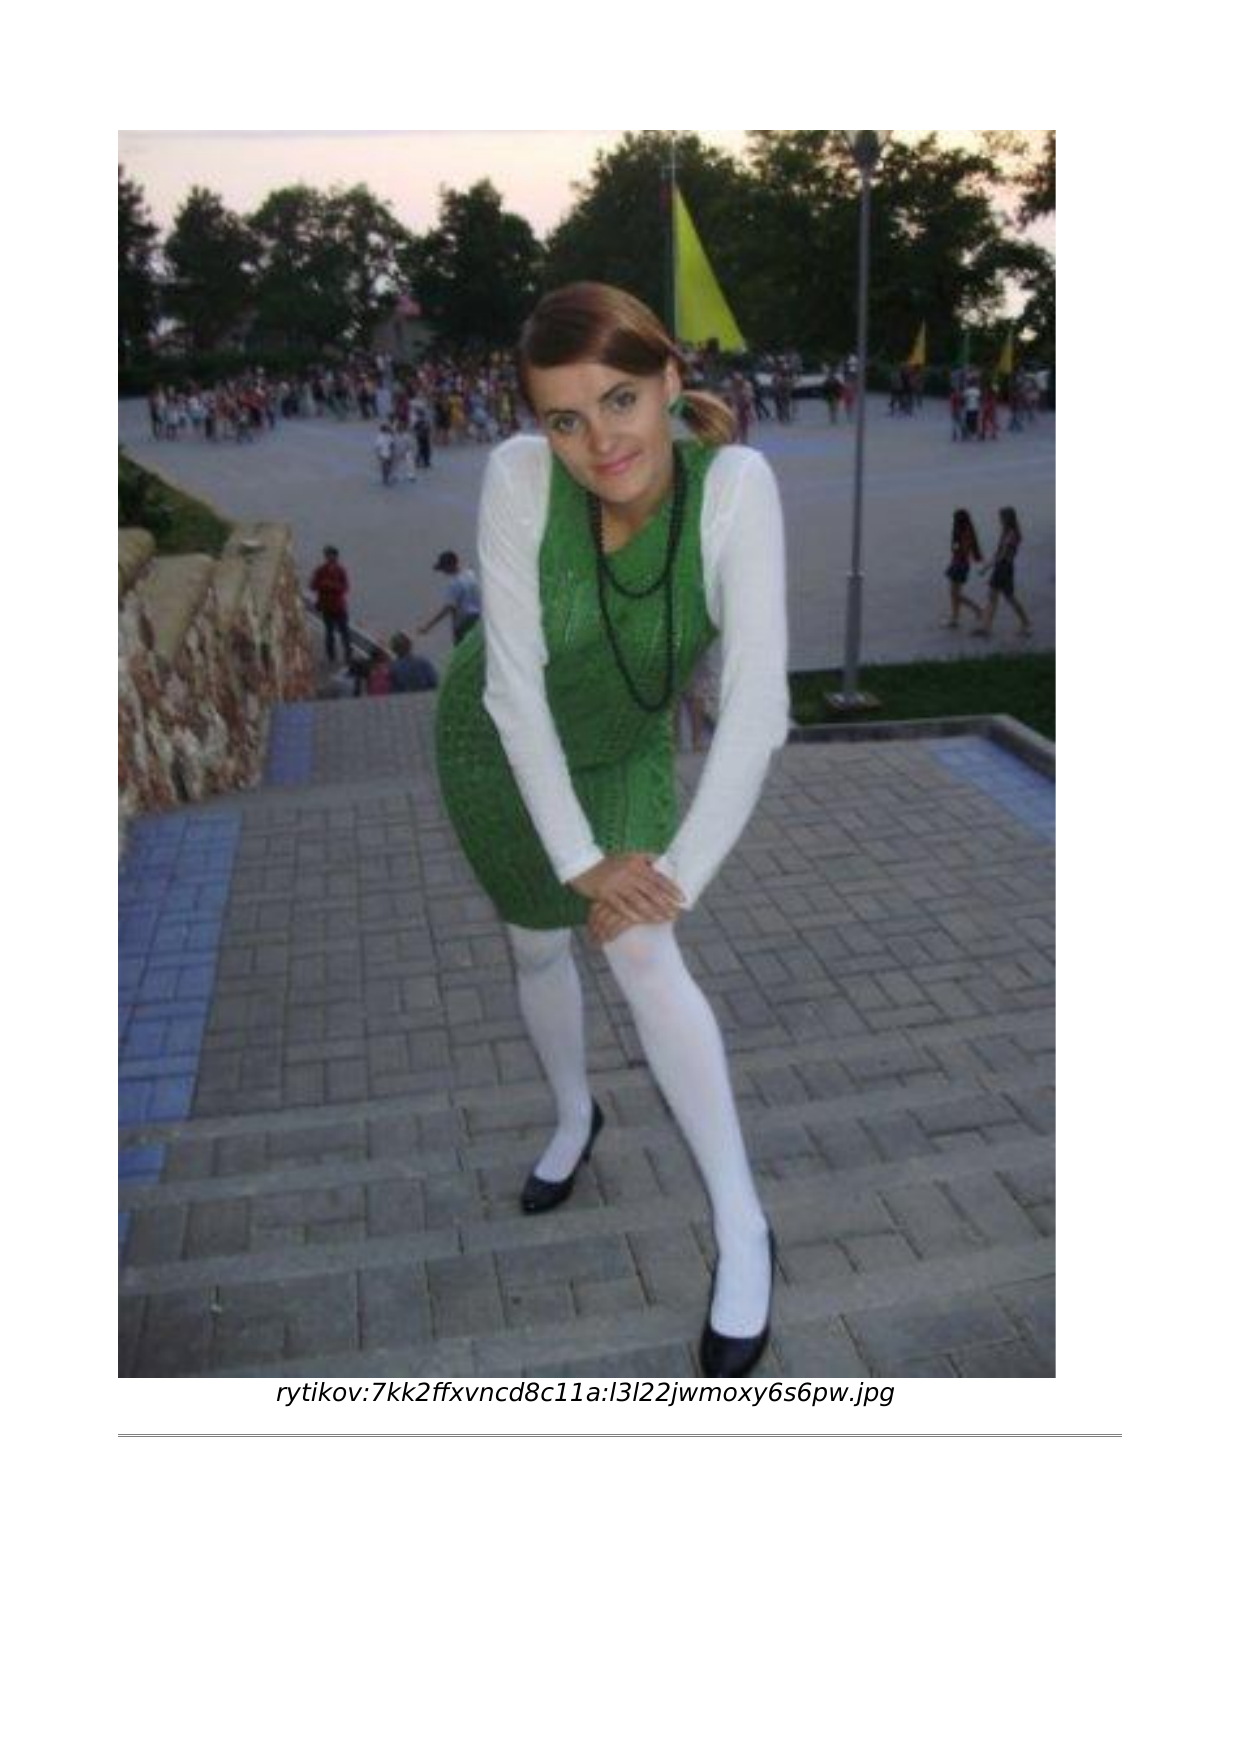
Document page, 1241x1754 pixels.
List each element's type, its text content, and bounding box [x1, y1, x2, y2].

picture [118, 130, 1056, 1378]
text rytikov:7kk2ffxvncd8c11a:l3l22jwmoxy6s6pw.jpg [118, 1378, 1056, 1407]
